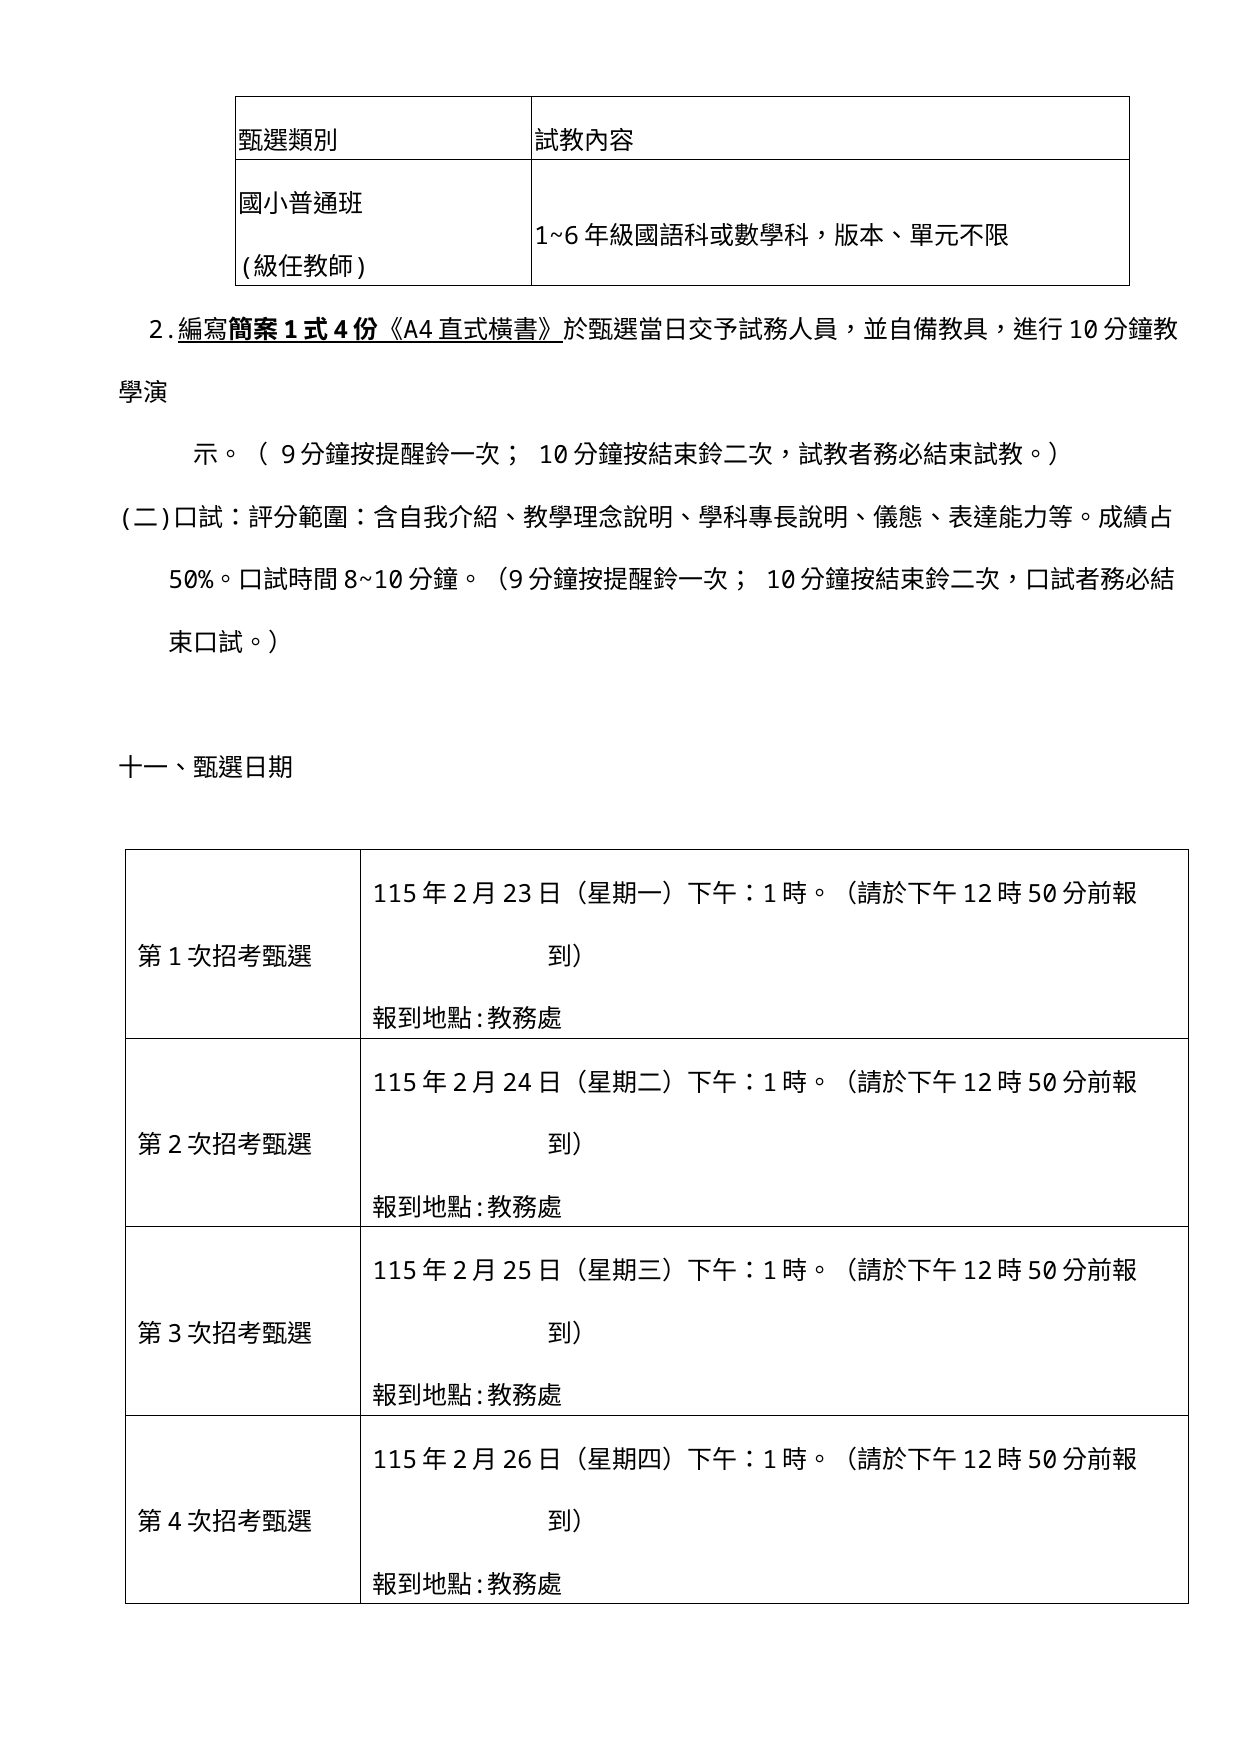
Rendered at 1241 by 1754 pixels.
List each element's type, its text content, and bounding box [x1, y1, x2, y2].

table_cell 第2次招考甄選 [126, 1039, 360, 1226]
table_cell 國小普通班 (級任教師) [236, 160, 531, 285]
table_header 試教內容 [532, 97, 1129, 159]
table_cell 第4次招考甄選 [126, 1416, 360, 1603]
table_cell 115年2月25日（星期三）下午：1時。（請於下午12時50分前報到） 報到地點:教務處 [361, 1227, 1188, 1414]
table_cell 1~6年級國語科或數學科，版本、單元不限 [532, 160, 1129, 285]
table_header 甄選類別 [236, 97, 531, 159]
text 2.編寫簡案1式4份《A4直式橫書》於甄選當日交予試務人員，並自備教具，進行10分鐘教學演 [118, 286, 1196, 411]
table_header 115年2月23日（星期一）下午：1時。（請於下午12時50分前報到） 報到地點:教務處 [361, 850, 1188, 1037]
text 示。（ 9分鐘按提醒鈴一次； 10分鐘按結束鈴二次，試教者務必結束試教。） [118, 411, 1196, 474]
table_cell 115年2月26日（星期四）下午：1時。（請於下午12時50分前報到） 報到地點:教務處 [361, 1416, 1188, 1603]
table_cell 115年2月24日（星期二）下午：1時。（請於下午12時50分前報到） 報到地點:教務處 [361, 1039, 1188, 1226]
text (二)口試：評分範圍：含自我介紹、教學理念說明、學科專長說明、儀態、表達能力等。成績占50%。口試時間8~10分鐘。（9分鐘按提醒鈴一次； 10分鐘按結束鈴二次，口試者務必結束口試。） [118, 474, 1196, 661]
text 十一、甄選日期 [118, 724, 1196, 786]
table_cell 第3次招考甄選 [126, 1227, 360, 1414]
table_header 第1次招考甄選 [126, 850, 360, 1037]
